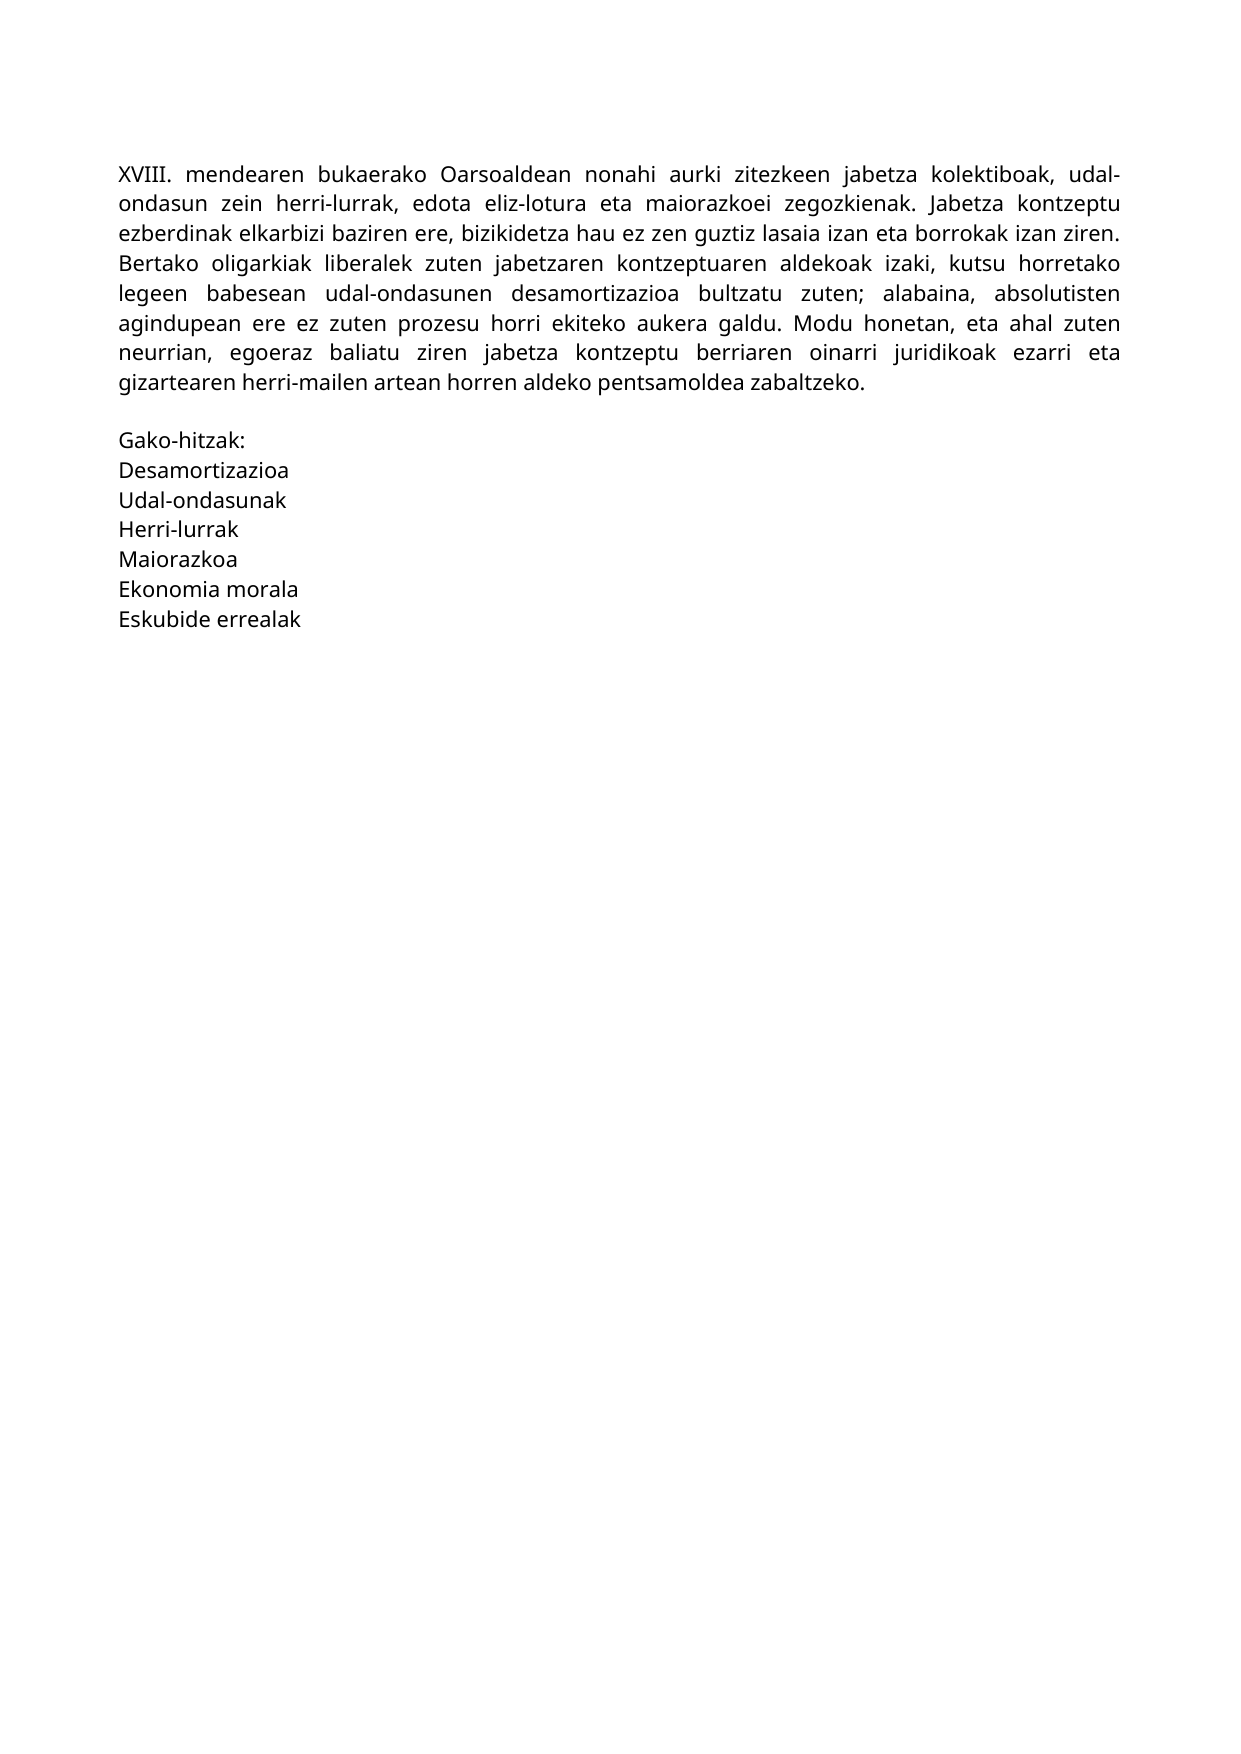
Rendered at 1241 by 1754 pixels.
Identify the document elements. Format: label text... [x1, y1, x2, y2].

text Herri-lurrak [118, 514, 1122, 544]
text Eskubide errealak [118, 604, 1122, 633]
text Ekonomia morala [118, 574, 1122, 604]
text Gako-hitzak: [118, 425, 1122, 455]
text XVIII. mendearen bukaerako Oarsoaldean nonahi aurki zitezkeen jabetza kolektiboak, udal-ondasun zein herri-lurrak, edota eliz-lotura eta maiorazkoei zegozkienak. Jabetza kontzeptu ezberdinak elkarbizi baziren ere, bizikidetza hau ez zen guztiz lasaia izan eta borrokak izan ziren. Bertako oligarkiak liberalek zuten jabetzaren kontzeptuaren aldekoak izaki, kutsu horretako legeen babesean udal-ondasunen desamortizazioa bultzatu zuten; alabaina, absolutisten agindupean ere ez zuten prozesu horri ekiteko aukera galdu. Modu honetan, eta ahal zuten neurrian, egoeraz baliatu ziren jabetza kontzeptu berriaren oinarri juridikoak ezarri eta gizartearen herri-mailen artean horren aldeko pentsamoldea zabaltzeko. [118, 159, 1122, 397]
text Maiorazkoa [118, 544, 1122, 574]
text Desamortizazioa [118, 455, 1122, 484]
text Udal-ondasunak [118, 484, 1122, 514]
